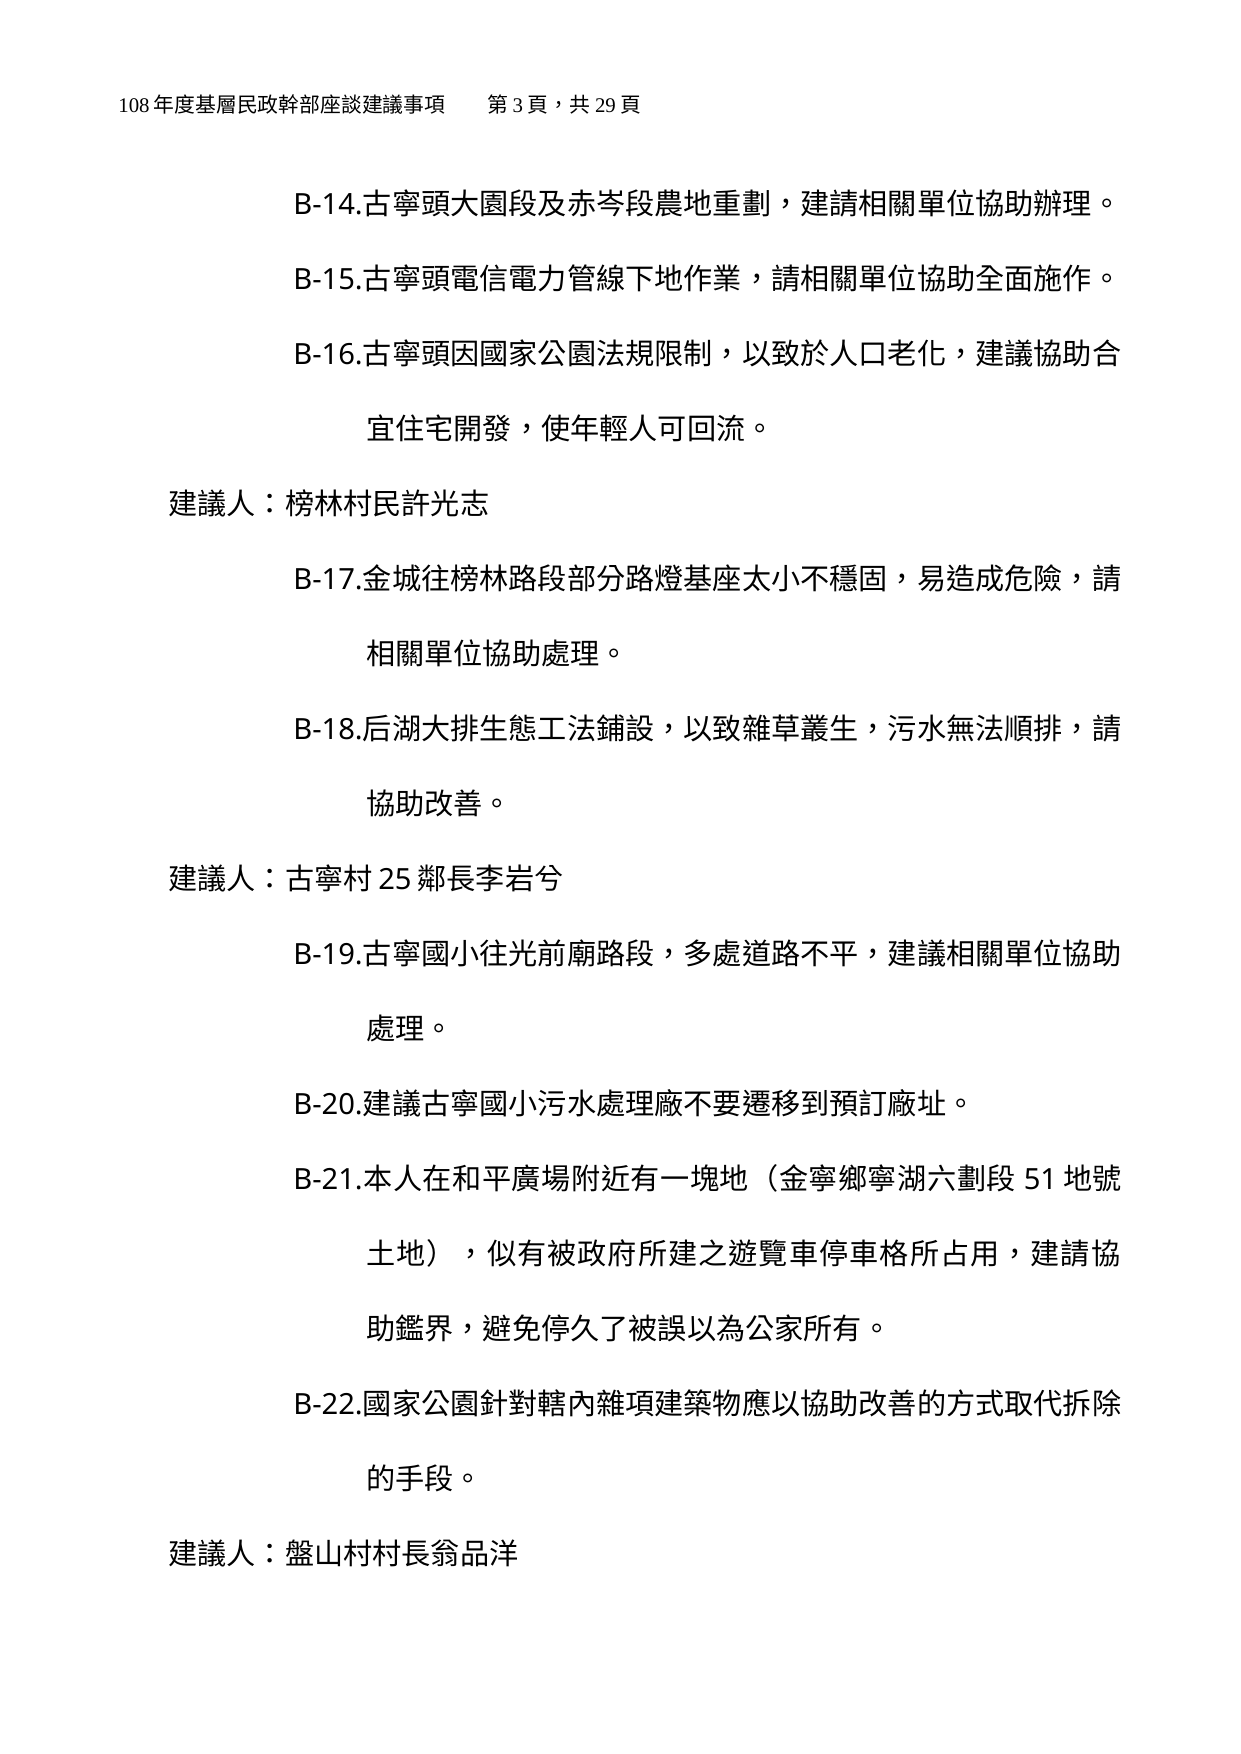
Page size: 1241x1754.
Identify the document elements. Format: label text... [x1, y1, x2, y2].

text 建議人：古寧村25鄰長李岩兮 [168, 833, 1122, 908]
text B-21.本人在和平廣場附近有一塊地（金寧鄉寧湖六劃段51地號土地），似有被政府所建之遊覽車停車格所占用，建請協助鑑界，避免停久了被誤以為公家所有。 [293, 1133, 1122, 1358]
text B-17.金城往榜林路段部分路燈基座太小不穩固，易造成危險，請相關單位協助處理。 [293, 533, 1122, 683]
text B-15.古寧頭電信電力管線下地作業，請相關單位協助全面施作。 [293, 233, 1122, 308]
text 建議人：盤山村村長翁品洋 [168, 1508, 1122, 1583]
text B-18.后湖大排生態工法鋪設，以致雜草叢生，污水無法順排，請協助改善。 [293, 683, 1122, 833]
text B-20.建議古寧國小污水處理廠不要遷移到預訂廠址。 [293, 1058, 1122, 1133]
text B-22.國家公園針對轄內雜項建築物應以協助改善的方式取代拆除的手段。 [293, 1358, 1122, 1508]
text B-14.古寧頭大園段及赤岑段農地重劃，建請相關單位協助辦理。 [293, 158, 1122, 233]
text B-16.古寧頭因國家公園法規限制，以致於人口老化，建議協助合宜住宅開發，使年輕人可回流。 [293, 308, 1122, 458]
text B-19.古寧國小往光前廟路段，多處道路不平，建議相關單位協助處理。 [293, 908, 1122, 1058]
text 建議人：榜林村民許光志 [168, 458, 1122, 533]
